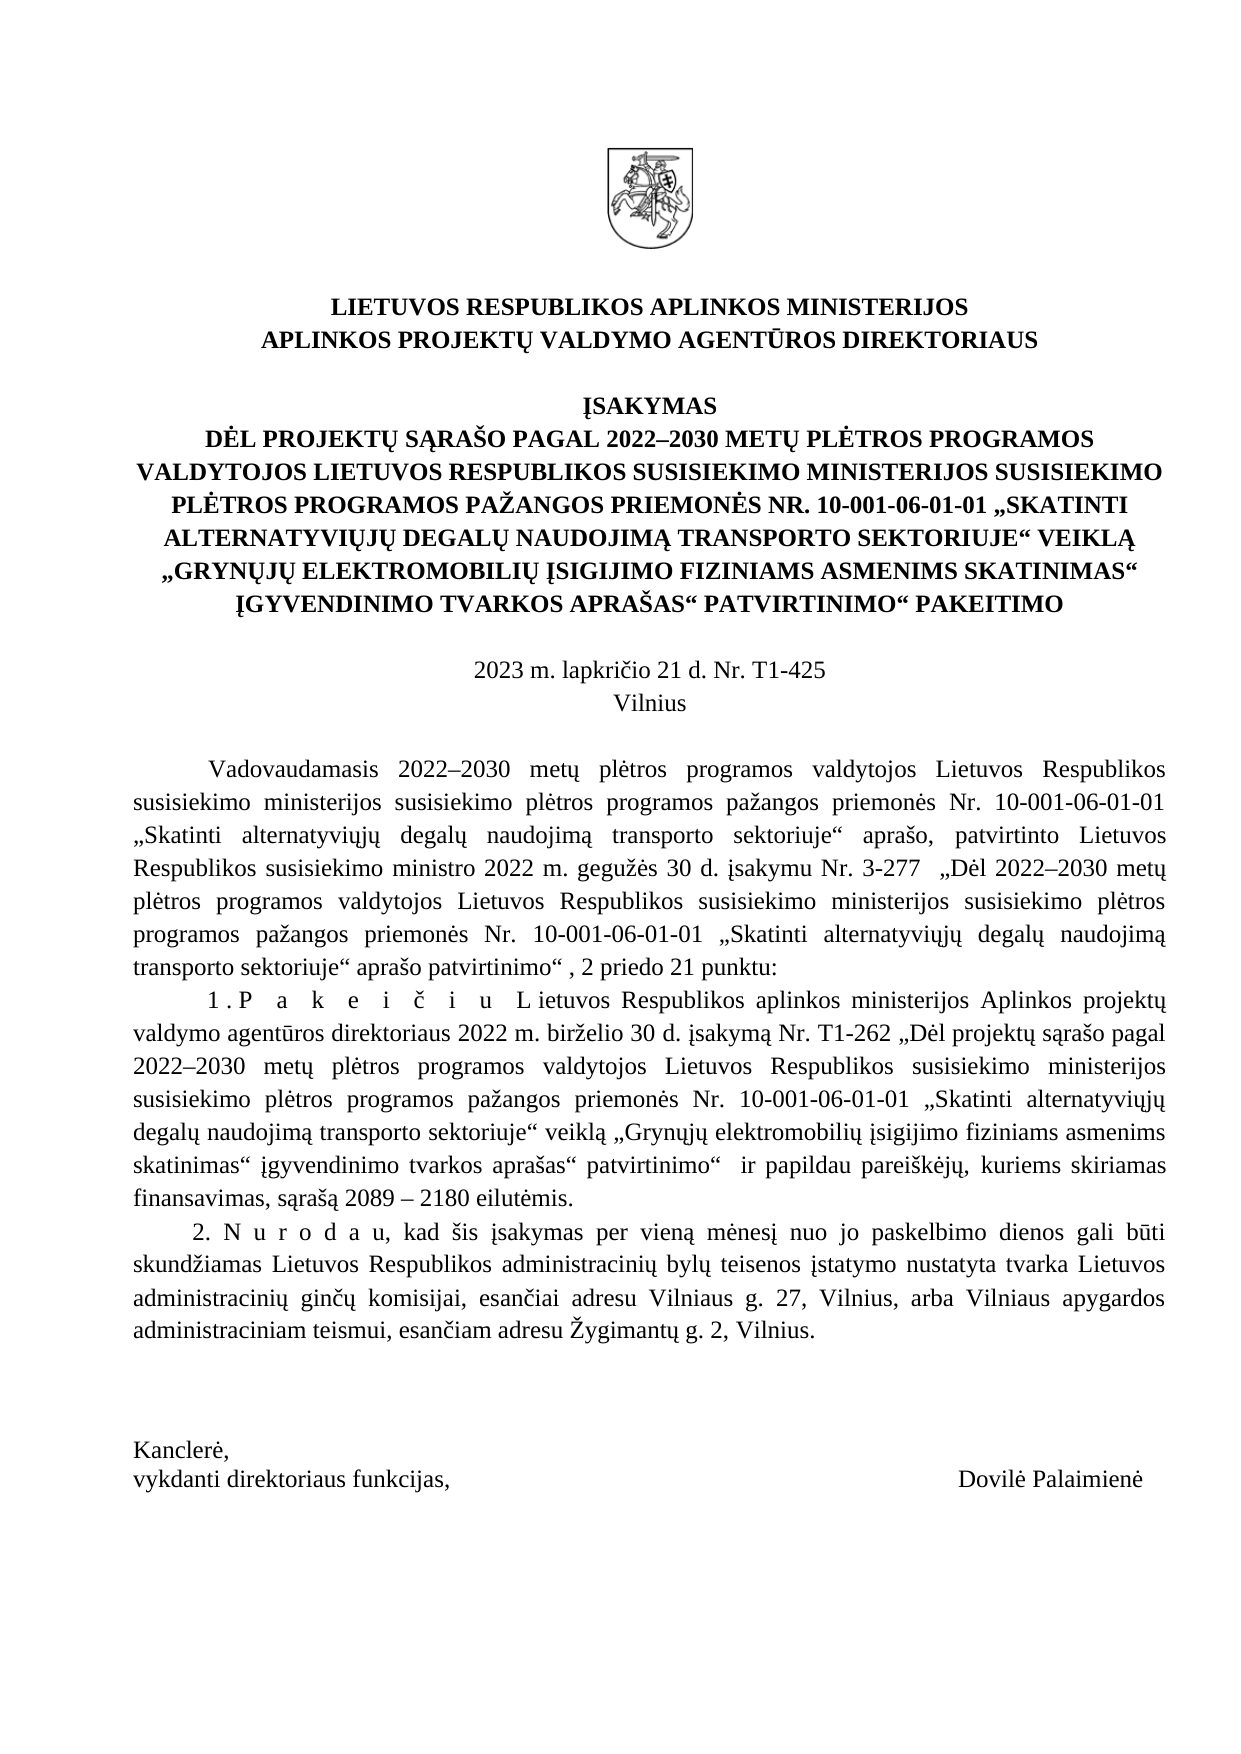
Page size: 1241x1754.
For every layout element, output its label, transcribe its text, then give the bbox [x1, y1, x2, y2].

text 1.P a k e i č i u Lietuvos Respublikos aplinkos ministerijos Aplinkos projektų valdymo agentūros direktoriaus 2022 m. birželio 30 d. įsakymą Nr. T1-262 „Dėl projektų sąrašo pagal 2022–2030 metų plėtros programos valdytojos Lietuvos Respublikos susisiekimo ministerijos susisiekimo plėtros programos pažangos priemonės Nr. 10-001-06-01-01 „Skatinti alternatyviųjų degalų naudojimą transporto sektoriuje“ veiklą „Grynųjų elektromobilių įsigijimo fiziniams asmenims skatinimas“ įgyvendinimo tvarkos aprašas“ patvirtinimo“ ir papildau pareiškėjų, kuriems skiriamas finansavimas, sąrašą 2089 – 2180 eilutėmis. [133, 985, 1167, 1212]
text dėl PROJEKTŲ SĄRAŠO PAGAL 2022–2030 METŲ PLĖTROS PROGRAMOS VALDYTOJOS LIETUVOS RESPUBLIKOS SUSISIEKIMO MINISTERIJOS SUSISIEKIMO PLĖTROS PROGRAMOS PAŽANGOS PRIEMONĖS NR. 10-001-06-01-01 „SKATINTI ALTERNATYVIŲJŲ DEGALŲ NAUDOJIMĄ TRANSPORTO SEKTORIUJE“ VEIKLĄ „GRYNŲJŲ ELEKTROMOBILIŲ ĮSIGIJIMO FIZINIAMS ASMENIMS SKATINIMAS“ ĮGYVENDINIMO TVARKOS APRAŠAS“ PATVIRTINIMO“ Pakeitimo [133, 424, 1167, 618]
text Įsakymas [133, 391, 1167, 420]
text 2023 m. lapkričio 21 d. Nr. T1-425 [133, 655, 1167, 684]
text Vadovaudamasis 2022–2030 metų plėtros programos valdytojos Lietuvos Respublikos susisiekimo ministerijos susisiekimo plėtros programos pažangos priemonės Nr. 10-001-06-01-01 „Skatinti alternatyviųjų degalų naudojimą transporto sektoriuje“ aprašo, patvirtinto Lietuvos Respublikos susisiekimo ministro 2022 m. gegužės 30 d. įsakymu Nr. 3-277 „Dėl 2022–2030 metų plėtros programos valdytojos Lietuvos Respublikos susisiekimo ministerijos susisiekimo plėtros programos pažangos priemonės Nr. 10-001-06-01-01 „Skatinti alternatyviųjų degalų naudojimą transporto sektoriuje“ aprašo patvirtinimo“ , 2 priedo 21 punktu: [133, 754, 1167, 981]
text Vilnius [133, 688, 1167, 717]
text LIETUVOS RESPUBLIKOS APLINKOS MINISTERIJOS [133, 292, 1167, 321]
text Kanclerė, [133, 1435, 1167, 1464]
text APLINKOS PROJEKTŲ VALDYMO AGENTŪROS DIREKTORIAUS [133, 325, 1167, 354]
text vykdanti direktoriaus funkcijas, Dovilė Palaimienė [133, 1464, 1167, 1492]
text 2. N u r o d a u, kad šis įsakymas per vieną mėnesį nuo jo paskelbimo dienos gali būti skundžiamas Lietuvos Respublikos administracinių bylų teisenos įstatymo nustatyta tvarka Lietuvos administracinių ginčų komisijai, esančiai adresu Vilniaus g. 27, Vilnius, arba Vilniaus apygardos administraciniam teismui, esančiam adresu Žygimantų g. 2, Vilnius. [133, 1217, 1167, 1344]
